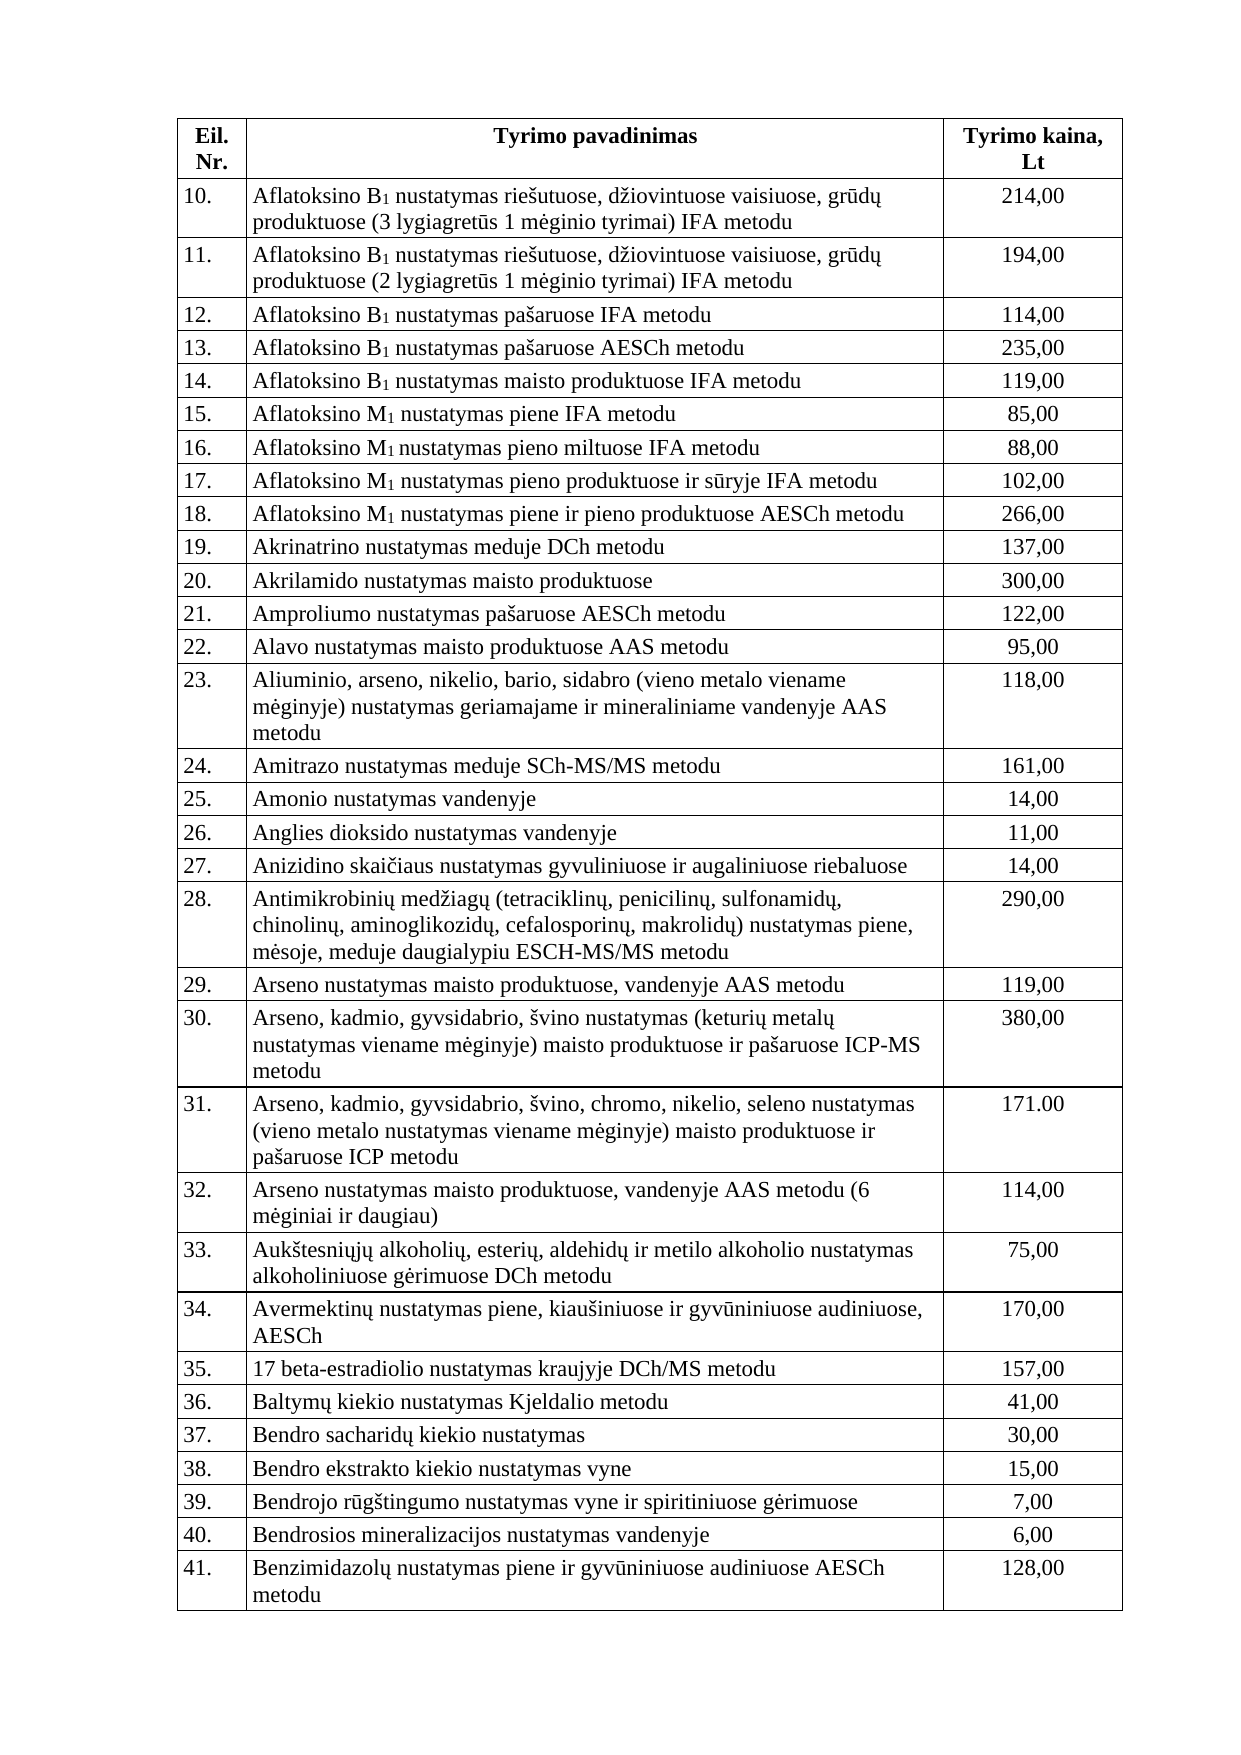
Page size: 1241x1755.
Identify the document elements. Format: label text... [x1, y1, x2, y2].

table_cell 95,00 [944, 630, 1122, 662]
table_cell 10. [178, 179, 246, 237]
table_cell 12. [178, 298, 246, 330]
table_cell Aflatoksino B1 nustatymas riešutuose, džiovintuose vaisiuose, grūdų produktuose (2 lygiagretūs 1 mėginio tyrimai) IFA metodu [247, 238, 943, 297]
table_cell 30,00 [944, 1419, 1122, 1451]
table_cell Akrinatrino nustatymas meduje DCh metodu [247, 531, 943, 563]
table_cell 114,00 [944, 1173, 1122, 1232]
table_cell Akrilamido nustatymas maisto produktuose [247, 564, 943, 596]
table_cell 29. [178, 968, 246, 1000]
table_cell Arseno, kadmio, gyvsidabrio, švino, chromo, nikelio, seleno nustatymas (vieno metalo nustatymas viename mėginyje) maisto produktuose ir pašaruose ICP metodu [247, 1088, 943, 1172]
table_cell 88,00 [944, 431, 1122, 463]
table_cell Anglies dioksido nustatymas vandenyje [247, 816, 943, 848]
table_cell 17. [178, 464, 246, 496]
table_cell Aflatoksino M1 nustatymas piene ir pieno produktuose AESCh metodu [247, 497, 943, 529]
table_cell Alavo nustatymas maisto produktuose AAS metodu [247, 630, 943, 662]
table_cell 25. [178, 783, 246, 815]
table_cell 6,00 [944, 1518, 1122, 1550]
table_cell 14,00 [944, 849, 1122, 881]
table_cell 27. [178, 849, 246, 881]
table_cell Avermektinų nustatymas piene, kiaušiniuose ir gyvūniniuose audiniuose, AESCh [247, 1293, 943, 1351]
table_cell 137,00 [944, 531, 1122, 563]
table_cell 17 beta-estradiolio nustatymas kraujyje DCh/MS metodu [247, 1352, 943, 1384]
table_cell 38. [178, 1452, 246, 1484]
table_cell 119,00 [944, 968, 1122, 1000]
table_cell 194,00 [944, 238, 1122, 297]
table_cell 13. [178, 331, 246, 363]
table_header Tyrimo kaina, Lt [944, 119, 1122, 178]
table_header Eil. Nr. [178, 119, 246, 178]
table_cell 35. [178, 1352, 246, 1384]
table_cell 290,00 [944, 882, 1122, 967]
table_cell Amproliumo nustatymas pašaruose AESCh metodu [247, 597, 943, 629]
table_cell Aukštesniųjų alkoholių, esterių, aldehidų ir metilo alkoholio nustatymas alkoholiniuose gėrimuose DCh metodu [247, 1233, 943, 1291]
table_cell 37. [178, 1419, 246, 1451]
table_cell 33. [178, 1233, 246, 1291]
table_cell 171.00 [944, 1088, 1122, 1172]
table_cell Baltymų kiekio nustatymas Kjeldalio metodu [247, 1385, 943, 1417]
table_cell Bendro ekstrakto kiekio nustatymas vyne [247, 1452, 943, 1484]
table_cell Aflatoksino B1 nustatymas maisto produktuose IFA metodu [247, 364, 943, 397]
table_cell 30. [178, 1001, 246, 1086]
table_cell 16. [178, 431, 246, 463]
table_cell 114,00 [944, 298, 1122, 330]
table_cell 300,00 [944, 564, 1122, 596]
table_cell Bendrosios mineralizacijos nustatymas vandenyje [247, 1518, 943, 1550]
table_cell Arseno nustatymas maisto produktuose, vandenyje AAS metodu (6 mėginiai ir daugiau) [247, 1173, 943, 1232]
table_cell 214,00 [944, 179, 1122, 237]
table_cell Bendrojo rūgštingumo nustatymas vyne ir spiritiniuose gėrimuose [247, 1485, 943, 1517]
table_cell 380,00 [944, 1001, 1122, 1086]
table_cell Aflatoksino M1 nustatymas pieno produktuose ir sūryje IFA metodu [247, 464, 943, 496]
table_cell Benzimidazolų nustatymas piene ir gyvūniniuose audiniuose AESCh metodu [247, 1551, 943, 1610]
table_cell 23. [178, 664, 246, 748]
table_cell 22. [178, 630, 246, 662]
table_cell 19. [178, 531, 246, 563]
table_cell 75,00 [944, 1233, 1122, 1291]
table_cell 161,00 [944, 749, 1122, 782]
table_cell Amonio nustatymas vandenyje [247, 783, 943, 815]
table_header Tyrimo pavadinimas [247, 119, 943, 178]
table_cell 28. [178, 882, 246, 967]
table_cell Anizidino skaičiaus nustatymas gyvuliniuose ir augaliniuose riebaluose [247, 849, 943, 881]
table_cell Antimikrobinių medžiagų (tetraciklinų, penicilinų, sulfonamidų, chinolinų, aminoglikozidų, cefalosporinų, makrolidų) nustatymas piene, mėsoje, meduje daugialypiu ESCH-MS/MS metodu [247, 882, 943, 967]
table_cell 266,00 [944, 497, 1122, 529]
table_cell Aflatoksino B1 nustatymas riešutuose, džiovintuose vaisiuose, grūdų produktuose (3 lygiagretūs 1 mėginio tyrimai) IFA metodu [247, 179, 943, 237]
table_cell Arseno, kadmio, gyvsidabrio, švino nustatymas (keturių metalų nustatymas viename mėginyje) maisto produktuose ir pašaruose ICP-MS metodu [247, 1001, 943, 1086]
table_cell 235,00 [944, 331, 1122, 363]
table_cell Aflatoksino B1 nustatymas pašaruose IFA metodu [247, 298, 943, 330]
table_cell 36. [178, 1385, 246, 1417]
table_cell 14,00 [944, 783, 1122, 815]
table_cell 118,00 [944, 664, 1122, 748]
table_cell 157,00 [944, 1352, 1122, 1384]
table_cell 20. [178, 564, 246, 596]
table_cell 24. [178, 749, 246, 782]
table_cell 32. [178, 1173, 246, 1232]
table_cell 102,00 [944, 464, 1122, 496]
table_cell 7,00 [944, 1485, 1122, 1517]
table_cell 15. [178, 398, 246, 430]
table_cell 40. [178, 1518, 246, 1550]
table_cell 14. [178, 364, 246, 397]
table_cell Amitrazo nustatymas meduje SCh-MS/MS metodu [247, 749, 943, 782]
table_cell 31. [178, 1088, 246, 1172]
table_cell Bendro sacharidų kiekio nustatymas [247, 1419, 943, 1451]
table_cell Aflatoksino B1 nustatymas pašaruose AESCh metodu [247, 331, 943, 363]
table_cell 26. [178, 816, 246, 848]
table_cell Aliuminio, arseno, nikelio, bario, sidabro (vieno metalo viename mėginyje) nustatymas geriamajame ir mineraliniame vandenyje AAS metodu [247, 664, 943, 748]
table_cell 11. [178, 238, 246, 297]
table_cell 128,00 [944, 1551, 1122, 1610]
table_cell 21. [178, 597, 246, 629]
table_cell 18. [178, 497, 246, 529]
table_cell 85,00 [944, 398, 1122, 430]
table_cell 41. [178, 1551, 246, 1610]
table_cell 34. [178, 1293, 246, 1351]
table_cell Aflatoksino M1 nustatymas piene IFA metodu [247, 398, 943, 430]
table_cell 170,00 [944, 1293, 1122, 1351]
table_cell Aflatoksino M1 nustatymas pieno miltuose IFA metodu [247, 431, 943, 463]
table_cell 41,00 [944, 1385, 1122, 1417]
table_cell 15,00 [944, 1452, 1122, 1484]
table_cell 39. [178, 1485, 246, 1517]
table_cell Arseno nustatymas maisto produktuose, vandenyje AAS metodu [247, 968, 943, 1000]
table_cell 122,00 [944, 597, 1122, 629]
table_cell 11,00 [944, 816, 1122, 848]
table_cell 119,00 [944, 364, 1122, 397]
